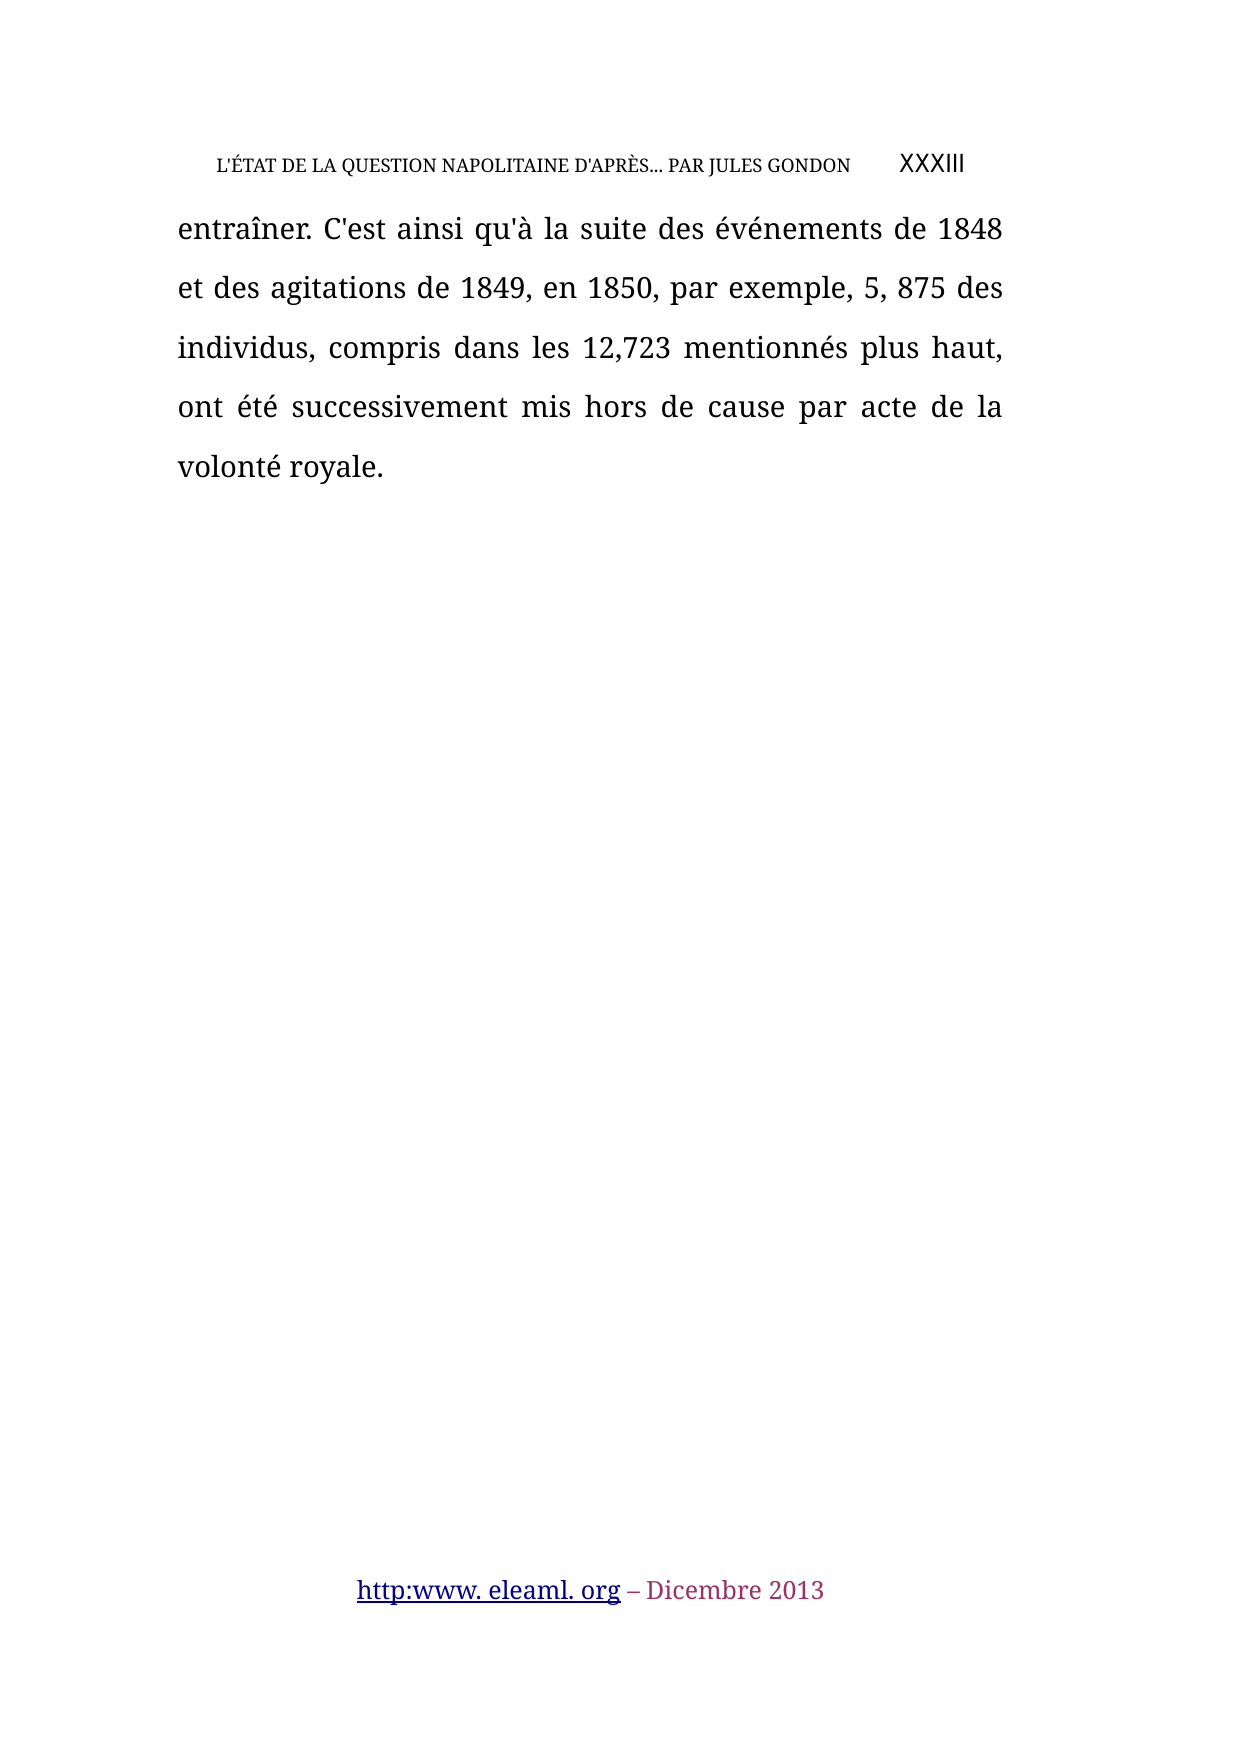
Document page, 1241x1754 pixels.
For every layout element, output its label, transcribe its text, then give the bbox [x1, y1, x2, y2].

text entraîner. C'est ainsi qu'à la suite des événements de 1848 et des agitations de 1849, en 1850, par exemple, 5, 875 des individus, compris dans les 12,723 mentionnés plus haut, ont été successivement mis hors de cause par acte de la volonté royale. [177, 208, 1004, 486]
